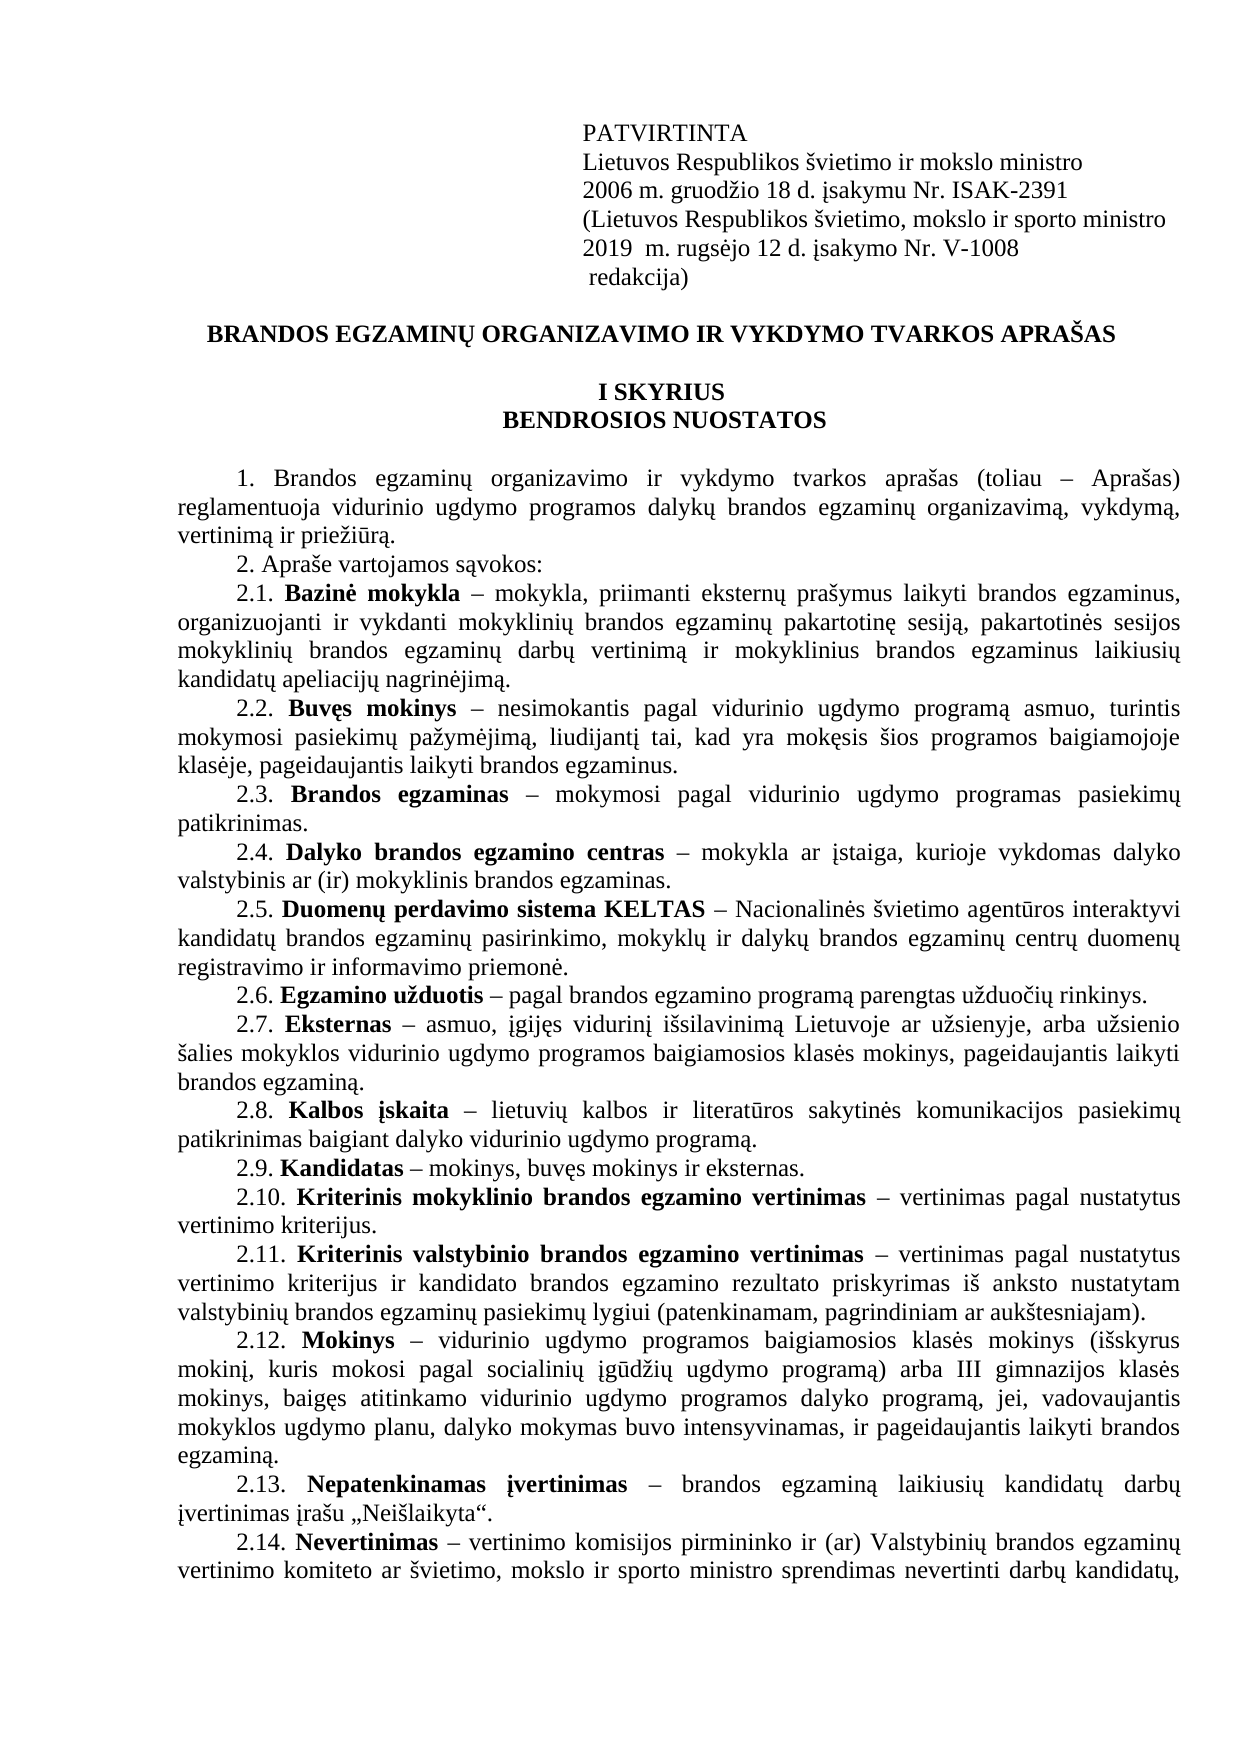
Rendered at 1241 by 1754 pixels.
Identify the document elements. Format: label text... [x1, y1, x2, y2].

subtitle 2.8. Kalbos įskaita – lietuvių kalbos ir literatūros sakytinės komunikacijos pasiekimų patikrinimas baigiant dalyko vidurinio ugdymo programą. [177, 1096, 1181, 1153]
text 2.12. Mokinys – vidurinio ugdymo programos baigiamosios klasės mokinys (išskyrus mokinį, kuris mokosi pagal socialinių įgūdžių ugdymo programą) arba III gimnazijos klasės mokinys, baigęs atitinkamo vidurinio ugdymo programos dalyko programą, jei, vadovaujantis mokyklos ugdymo planu, dalyko mokymas buvo intensyvinamas, ir pageidaujantis laikyti brandos egzaminą. [177, 1326, 1181, 1469]
text I SKYRIUS [142, 377, 1181, 406]
text 2.11. Kriterinis valstybinio brandos egzamino vertinimas – vertinimas pagal nustatytus vertinimo kriterijus ir kandidato brandos egzamino rezultato priskyrimas iš anksto nustatytam valstybinių brandos egzaminų pasiekimų lygiui (patenkinamam, pagrindiniam ar aukštesniajam). [177, 1239, 1181, 1326]
text 2.7. Eksternas – asmuo, įgijęs vidurinį išsilavinimą Lietuvoje ar užsienyje, arba užsienio šalies mokyklos vidurinio ugdymo programos baigiamosios klasės mokinys, pageidaujantis laikyti brandos egzaminą. [177, 1009, 1181, 1096]
text 2.5. Duomenų perdavimo sistema KELTAS – Nacionalinės švietimo agentūros interaktyvi kandidatų brandos egzaminų pasirinkimo, mokyklų ir dalykų brandos egzaminų centrų duomenų registravimo ir informavimo priemonė. [177, 894, 1181, 981]
text PATVIRTINTA [412, 118, 1181, 147]
text redakcija) [582, 262, 1181, 291]
text 2019 m. rugsėjo 12 d. įsakymo Nr. V-1008 [582, 233, 1181, 262]
text Lietuvos Respublikos švietimo ir mokslo ministro [582, 147, 1181, 176]
text 2.2. Buvęs mokinys – nesimokantis pagal vidurinio ugdymo programą asmuo, turintis mokymosi pasiekimų pažymėjimą, liudijantį tai, kad yra mokęsis šios programos baigiamojoje klasėje, pageidaujantis laikyti brandos egzaminus. [177, 693, 1181, 779]
text 2.10. Kriterinis mokyklinio brandos egzamino vertinimas – vertinimas pagal nustatytus vertinimo kriterijus. [177, 1182, 1181, 1239]
text BENDROSIOS NUOSTATOS [142, 406, 1181, 434]
text 2.4. Dalyko brandos egzamino centras – mokykla ar įstaiga, kurioje vykdomas dalyko valstybinis ar (ir) mokyklinis brandos egzaminas. [177, 837, 1181, 894]
text 2.13. Nepatenkinamas įvertinimas – brandos egzaminą laikiusių kandidatų darbų įvertinimas įrašu „Neišlaikyta“. [177, 1469, 1181, 1527]
text 2.6. Egzamino užduotis – pagal brandos egzamino programą parengtas užduočių rinkinys. [177, 981, 1181, 1009]
text 2.9. Kandidatas – mokinys, buvęs mokinys ir eksternas. [177, 1153, 1181, 1182]
text 2.1. Bazinė mokykla – mokykla, priimanti eksternų prašymus laikyti brandos egzaminus, organizuojanti ir vykdanti mokyklinių brandos egzaminų pakartotinę sesiją, pakartotinės sesijos mokyklinių brandos egzaminų darbų vertinimą ir mokyklinius brandos egzaminus laikiusių kandidatų apeliacijų nagrinėjimą. [177, 578, 1181, 693]
text 2. Apraše vartojamos sąvokos: [177, 549, 1181, 578]
text BRANDOS EGZAMINŲ ORGANIZAVIMO IR VYKDYMO TVARKOS APRAŠAS [142, 319, 1181, 348]
text 1. Brandos egzaminų organizavimo ir vykdymo tvarkos aprašas (toliau – Aprašas) reglamentuoja vidurinio ugdymo programos dalykų brandos egzaminų organizavimą, vykdymą, vertinimą ir priežiūrą. [177, 463, 1181, 549]
text 2.3. Brandos egzaminas – mokymosi pagal vidurinio ugdymo programas pasiekimų patikrinimas. [177, 779, 1181, 837]
text 2.14. Nevertinimas – vertinimo komisijos pirmininko ir (ar) Valstybinių brandos egzaminų vertinimo komiteto ar švietimo, mokslo ir sporto ministro sprendimas nevertinti darbų kandidatų, [177, 1527, 1181, 1584]
text 2006 m. gruodžio 18 d. įsakymu Nr. ISAK-2391 [582, 176, 1181, 204]
text (Lietuvos Respublikos švietimo, mokslo ir sporto ministro [582, 204, 1181, 233]
